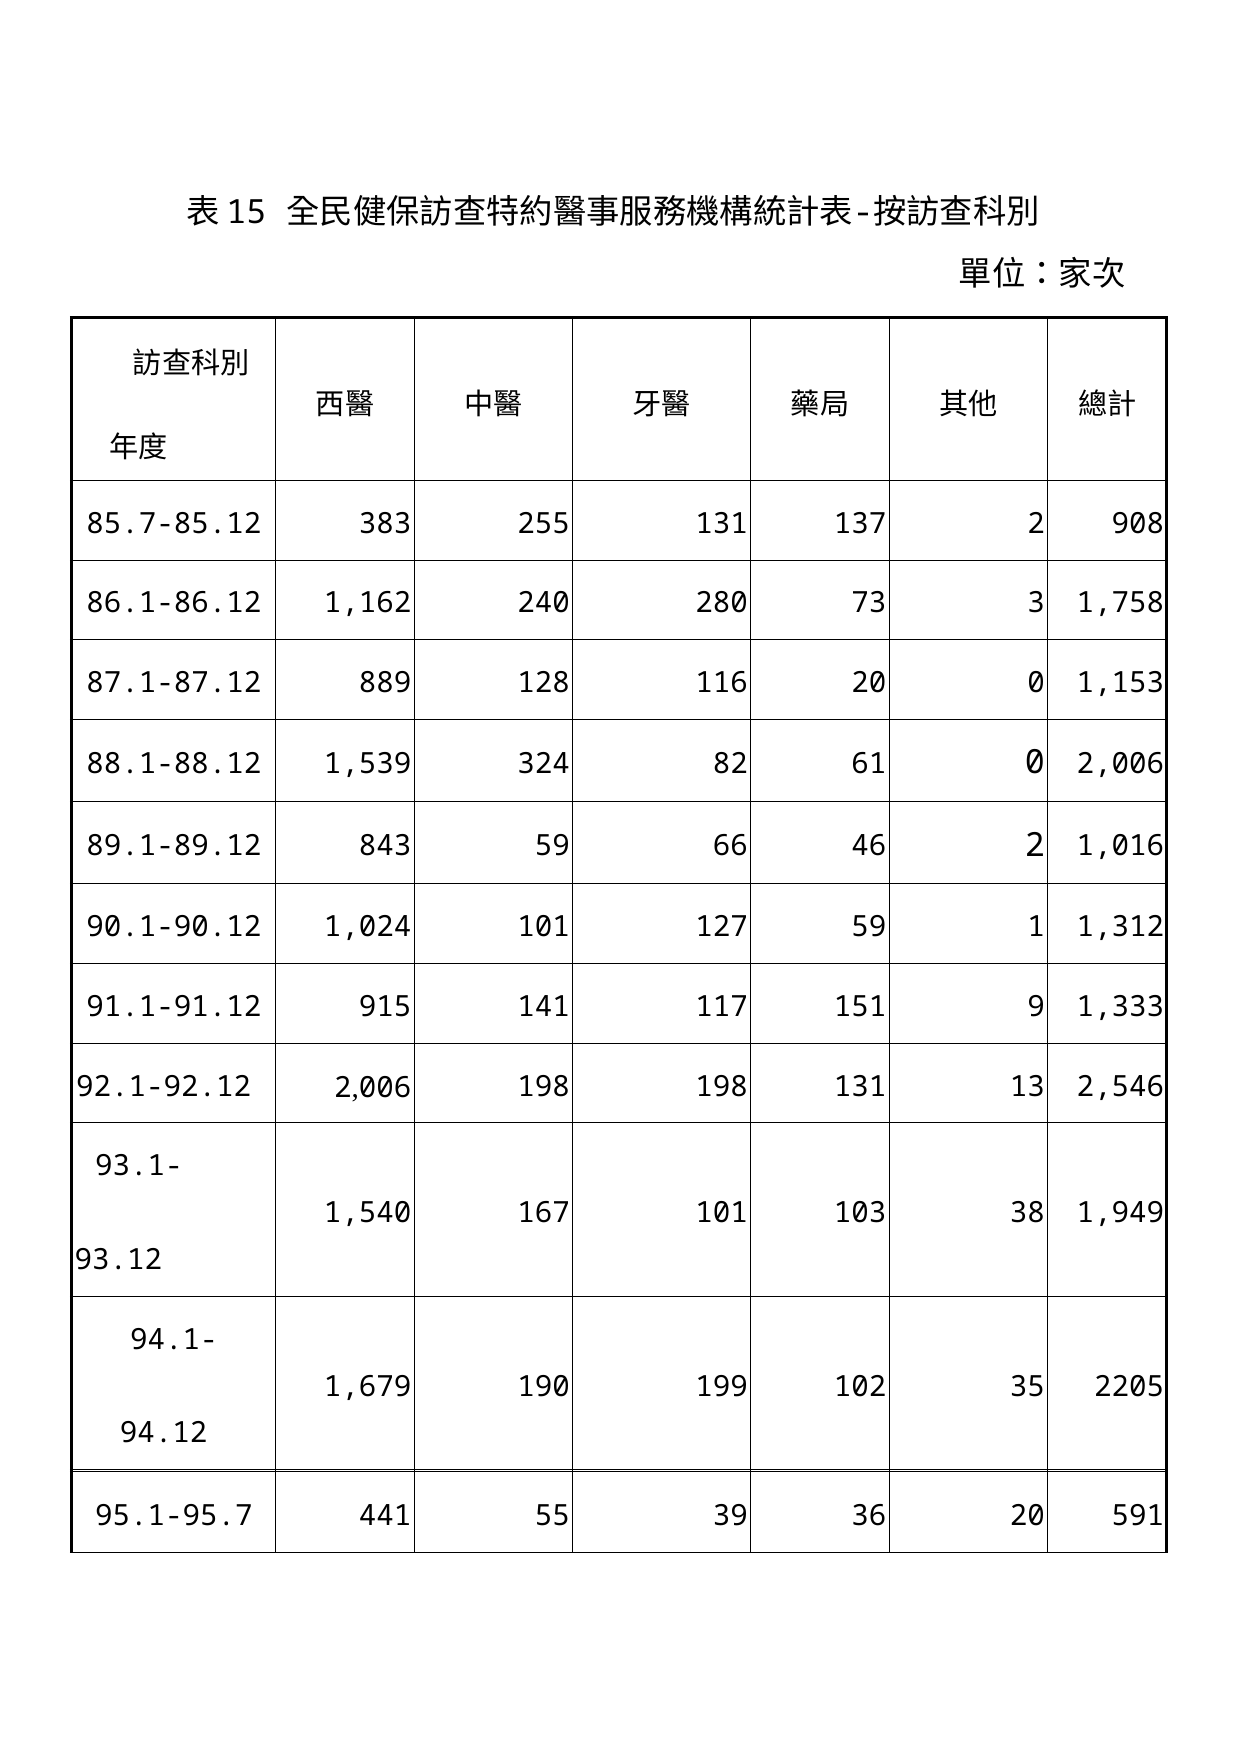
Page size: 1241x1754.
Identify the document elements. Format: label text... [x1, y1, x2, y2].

table_cell 55 [415, 1472, 572, 1551]
table_cell 199 [573, 1297, 750, 1469]
table_cell 101 [415, 884, 572, 963]
table_header 西醫 [276, 319, 414, 480]
table_cell 38 [890, 1123, 1047, 1296]
text 表15 全民健保訪查特約醫事服務機構統計表-按訪查科別 [186, 167, 1125, 229]
table_cell 1,539 [276, 720, 414, 801]
table_cell 591 [1048, 1472, 1165, 1551]
table_cell 61 [751, 720, 889, 801]
table_cell 198 [415, 1044, 572, 1122]
table_header 藥局 [751, 319, 889, 480]
table_cell 128 [415, 640, 572, 719]
table_cell 92.1-92.12 [73, 1044, 275, 1122]
table_cell 137 [751, 481, 889, 559]
table_cell 889 [276, 640, 414, 719]
table_cell 85.7-85.12 [73, 481, 275, 559]
table_cell 101 [573, 1123, 750, 1296]
table_cell 1,949 [1048, 1123, 1165, 1296]
table_cell 167 [415, 1123, 572, 1296]
table_cell 90.1-90.12 [73, 884, 275, 963]
table_cell 1,153 [1048, 640, 1165, 719]
table_cell 908 [1048, 481, 1165, 559]
table_header 牙醫 [573, 319, 750, 480]
table_cell 0 [890, 720, 1047, 801]
table_cell 59 [751, 884, 889, 963]
table_cell 127 [573, 884, 750, 963]
table_cell 1,162 [276, 561, 414, 639]
table_cell 87.1-87.12 [73, 640, 275, 719]
table_cell 59 [415, 802, 572, 883]
table_cell 2205 [1048, 1297, 1165, 1469]
table_cell 39 [573, 1472, 750, 1551]
table_cell 151 [751, 964, 889, 1043]
table_cell 2,006 [1048, 720, 1165, 801]
table_cell 0 [890, 640, 1047, 719]
table_cell 2 [890, 481, 1047, 559]
table_cell 36 [751, 1472, 889, 1551]
table_cell 1,758 [1048, 561, 1165, 639]
table_cell 1 [890, 884, 1047, 963]
table_cell 3 [890, 561, 1047, 639]
table_cell 9 [890, 964, 1047, 1043]
table_cell 131 [573, 481, 750, 559]
table_cell 240 [415, 561, 572, 639]
table_cell 20 [890, 1472, 1047, 1551]
table_cell 86.1-86.12 [73, 561, 275, 639]
table_header 總計 [1048, 319, 1165, 480]
table_cell 93.1-93.12 [73, 1123, 275, 1296]
table_cell 95.1-95.7 [73, 1472, 275, 1551]
table_cell 35 [890, 1297, 1047, 1469]
table_cell 66 [573, 802, 750, 883]
table_cell 255 [415, 481, 572, 559]
table_cell 13 [890, 1044, 1047, 1122]
table_cell 324 [415, 720, 572, 801]
table_cell 102 [751, 1297, 889, 1469]
table_cell 89.1-89.12 [73, 802, 275, 883]
table_cell 198 [573, 1044, 750, 1122]
table_cell 1,679 [276, 1297, 414, 1469]
table_cell 280 [573, 561, 750, 639]
table_cell 131 [751, 1044, 889, 1122]
table_cell 116 [573, 640, 750, 719]
table_cell 383 [276, 481, 414, 559]
table_header 訪查科別 年度 [73, 319, 275, 480]
table_cell 1,540 [276, 1123, 414, 1296]
table_cell 2,546 [1048, 1044, 1165, 1122]
table_cell 117 [573, 964, 750, 1043]
table_cell 2,006 [276, 1044, 414, 1122]
table_cell 1,312 [1048, 884, 1165, 963]
table_cell 20 [751, 640, 889, 719]
table_cell 1,333 [1048, 964, 1165, 1043]
table_cell 94.1-94.12 [73, 1297, 275, 1469]
table_cell 843 [276, 802, 414, 883]
table_cell 1,016 [1048, 802, 1165, 883]
table_cell 82 [573, 720, 750, 801]
table_cell 141 [415, 964, 572, 1043]
table_cell 103 [751, 1123, 889, 1296]
table_cell 915 [276, 964, 414, 1043]
table_cell 88.1-88.12 [73, 720, 275, 801]
table_header 中醫 [415, 319, 572, 480]
table_header 其他 [890, 319, 1047, 480]
table_cell 46 [751, 802, 889, 883]
table_cell 441 [276, 1472, 414, 1551]
table_cell 73 [751, 561, 889, 639]
table_cell 2 [890, 802, 1047, 883]
table_cell 1,024 [276, 884, 414, 963]
table_cell 190 [415, 1297, 572, 1469]
text 單位：家次 [130, 229, 1125, 292]
table_cell 91.1-91.12 [73, 964, 275, 1043]
